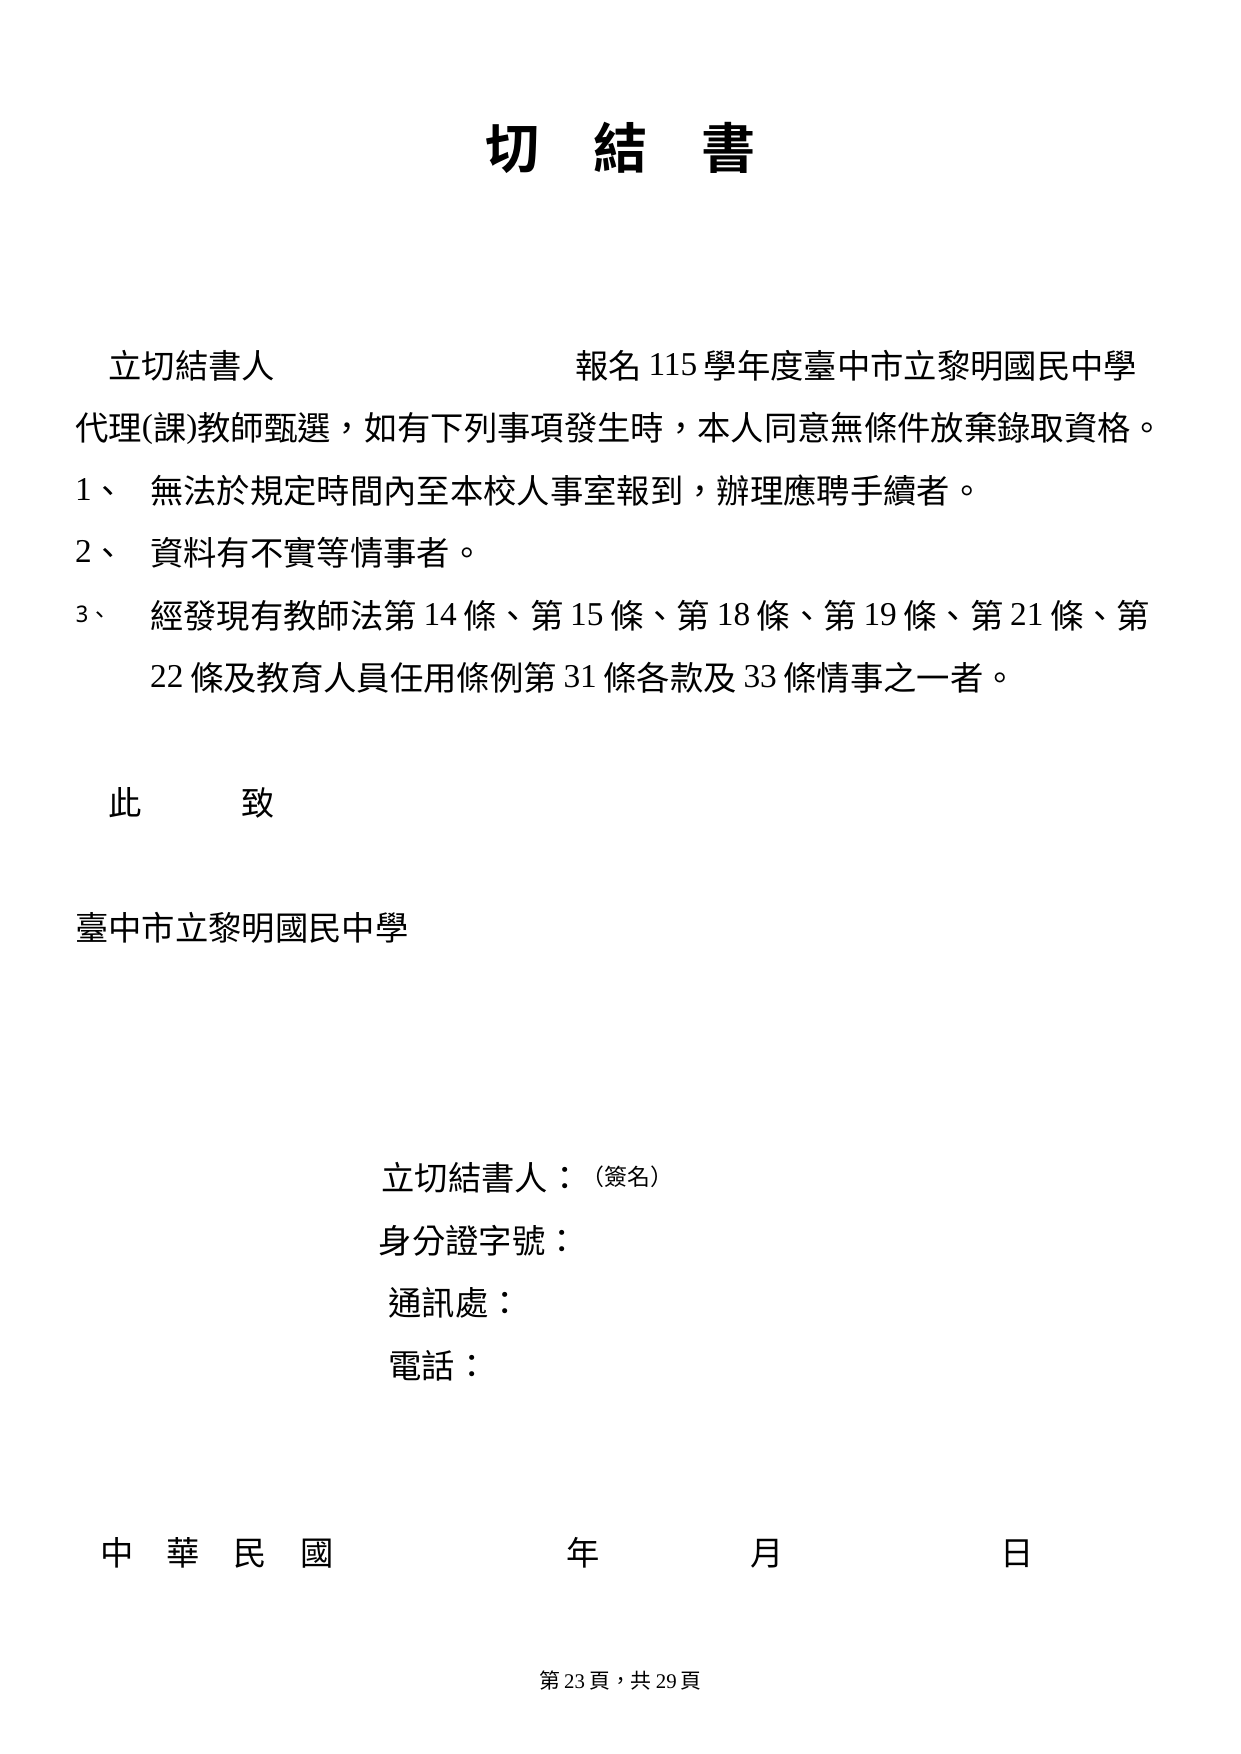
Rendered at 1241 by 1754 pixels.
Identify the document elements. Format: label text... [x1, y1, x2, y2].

text 中 華 民 國 年 月 日 [75, 1509, 1165, 1572]
text 切 結 書 [75, 72, 1165, 197]
text 立切結書人 報名115學年度臺中市立黎明國民中學代理(課)教師甄選，如有下列事項發生時，本人同意無條件放棄錄取資格。 [75, 322, 1165, 447]
text 身分證字號： [75, 1197, 1165, 1259]
text 電話： [75, 1322, 1165, 1384]
text 立切結書人：（簽名） [75, 1134, 1165, 1197]
text 臺中市立黎明國民中學 [75, 884, 1165, 947]
list 經發現有教師法第14條、第15條、第18條、第19條、第21條、第22條及教育人員任用條例第31條各款及33條情事之一者。 [75, 572, 1165, 697]
text 通訊處： [75, 1259, 1165, 1322]
list 無法於規定時間內至本校人事室報到，辦理應聘手續者。 [75, 447, 1165, 509]
list 資料有不實等情事者。 [75, 509, 1165, 572]
text 此 致 [75, 759, 1165, 822]
